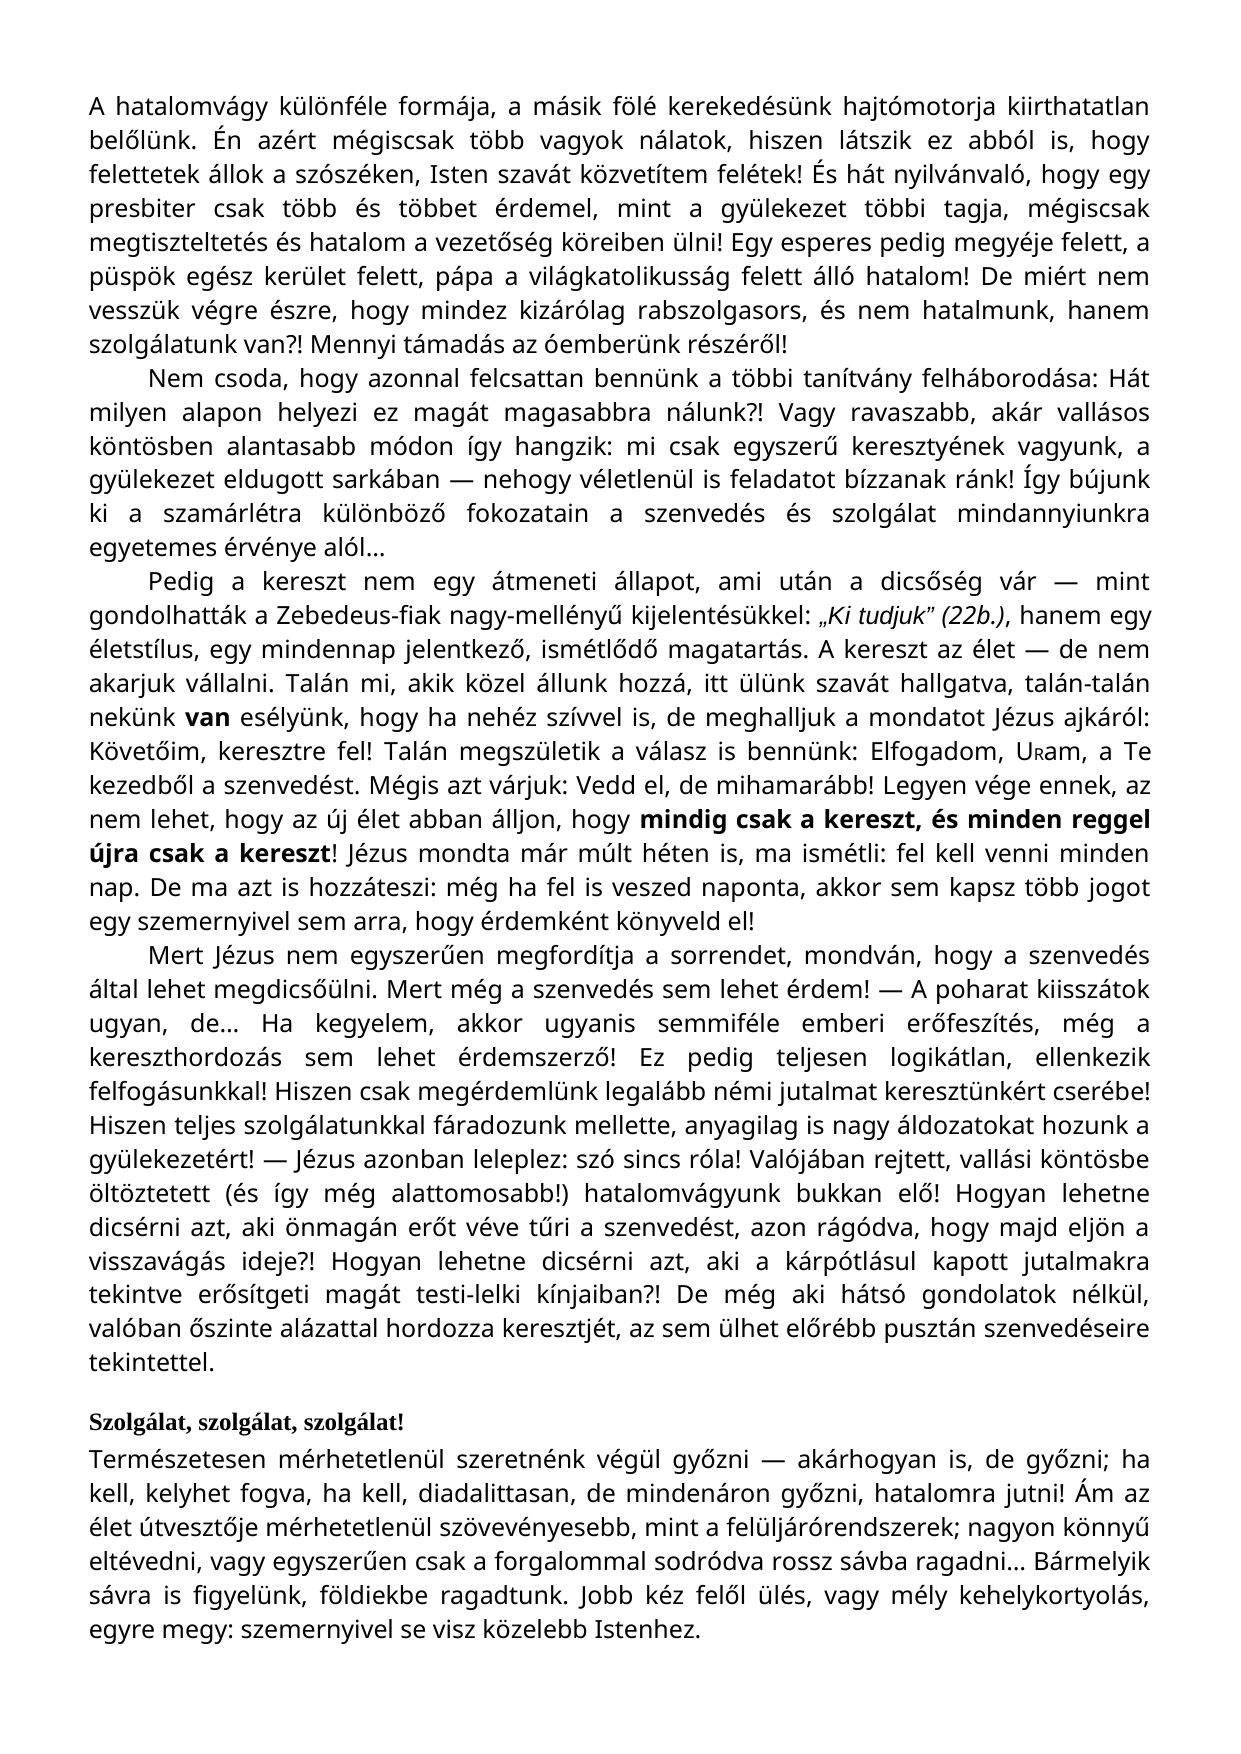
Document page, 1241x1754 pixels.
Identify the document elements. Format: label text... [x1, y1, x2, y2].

text Természetesen mérhetetlenül szeretnénk végül győzni — akárhogyan is, de győzni; ha kell, kelyhet fogva, ha kell, diadalittasan, de mindenáron győzni, hatalomra jutni! Ám az élet útvesztője mérhetetlenül szövevényesebb, mint a felüljárórendszerek; nagyon könnyű eltévedni, vagy egyszerűen csak a forgalommal sodródva rossz sávba ragadni… Bármelyik sávra is figyelünk, földiekbe ragadtunk. Jobb kéz felől ülés, vagy mély kehelykortyolás, egyre megy: szemernyivel se visz közelebb Istenhez. [88, 1442, 1152, 1646]
text Mert Jézus nem egyszerűen megfordítja a sorrendet, mondván, hogy a szenvedés által lehet megdicsőülni. Mert még a szenvedés sem lehet érdem! — A poharat kiisszátok ugyan, de… Ha kegyelem, akkor ugyanis semmiféle emberi erőfeszítés, még a kereszthordozás sem lehet érdemszerző! Ez pedig teljesen logikátlan, ellenkezik felfogásunkkal! Hiszen csak megérdemlünk legalább némi jutalmat keresztünkért cserébe! Hiszen teljes szolgálatunkkal fáradozunk mellette, anyagilag is nagy áldozatokat hozunk a gyülekezetért! — Jézus azonban leleplez: szó sincs róla! Valójában rejtett, vallási köntösbe öltöztetett (és így még alattomosabb!) hatalomvágyunk bukkan elő! Hogyan lehetne dicsérni azt, aki önmagán erőt véve tűri a szenvedést, azon rágódva, hogy majd eljön a visszavágás ideje?! Hogyan lehetne dicsérni azt, aki a kárpótlásul kapott jutalmakra tekintve erősítgeti magát testi-lelki kínjaiban?! De még aki hátsó gondolatok nélkül, valóban őszinte alázattal hordozza keresztjét, az sem ülhet előrébb pusztán szenvedéseire tekintettel. [88, 937, 1152, 1379]
text Nem csoda, hogy azonnal felcsattan bennünk a többi tanítvány felháborodása: Hát milyen alapon helyezi ez magát magasabbra nálunk?! Vagy ravaszabb, akár vallásos köntösben alantasabb módon így hangzik: mi csak egyszerű keresztyének vagyunk, a gyülekezet eldugott sarkában — nehogy véletlenül is feladatot bízzanak ránk! Így bújunk ki a szamárlétra különböző fokozatain a szenvedés és szolgálat mindannyiunkra egyetemes érvénye alól… [88, 360, 1152, 564]
subtitle Szolgálat, szolgálat, szolgálat! [88, 1408, 1152, 1436]
text Pedig a kereszt nem egy átmeneti állapot, ami után a dicsőség vár — mint gondolhatták a Zebedeus-fiak nagy-mellényű kijelentésükkel: „Ki tudjuk” (22b.), hanem egy életstílus, egy mindennap jelentkező, ismétlődő magatartás. A kereszt az élet — de nem akarjuk vállalni. Talán mi, akik közel állunk hozzá, itt ülünk szavát hallgatva, talán-talán nekünk van esélyünk, hogy ha nehéz szívvel is, de meghalljuk a mondatot Jézus ajkáról: Követőim, keresztre fel! Talán megszületik a válasz is bennünk: Elfogadom, Uram, a Te kezedből a szenvedést. Mégis azt várjuk: Vedd el, de mihamarább! Legyen vége ennek, az nem lehet, hogy az új élet abban álljon, hogy mindig csak a kereszt, és minden reggel újra csak a kereszt! Jézus mondta már múlt héten is, ma ismétli: fel kell venni minden nap. De ma azt is hozzáteszi: még ha fel is veszed naponta, akkor sem kapsz több jogot egy szemernyivel sem arra, hogy érdemként könyveld el! [88, 564, 1152, 937]
text A hatalomvágy különféle formája, a másik fölé kerekedésünk hajtómotorja kiirthatatlan belőlünk. Én azért mégiscsak több vagyok nálatok, hiszen látszik ez abból is, hogy felettetek állok a szószéken, Isten szavát közvetítem felétek! És hát nyilvánvaló, hogy egy presbiter csak több és többet érdemel, mint a gyülekezet többi tagja, mégiscsak megtiszteltetés és hatalom a vezetőség köreiben ülni! Egy esperes pedig megyéje felett, a püspök egész kerület felett, pápa a világkatolikusság felett álló hatalom! De miért nem vesszük végre észre, hogy mindez kizárólag rabszolgasors, és nem hatalmunk, hanem szolgálatunk van?! Mennyi támadás az óemberünk részéről! [88, 88, 1152, 360]
